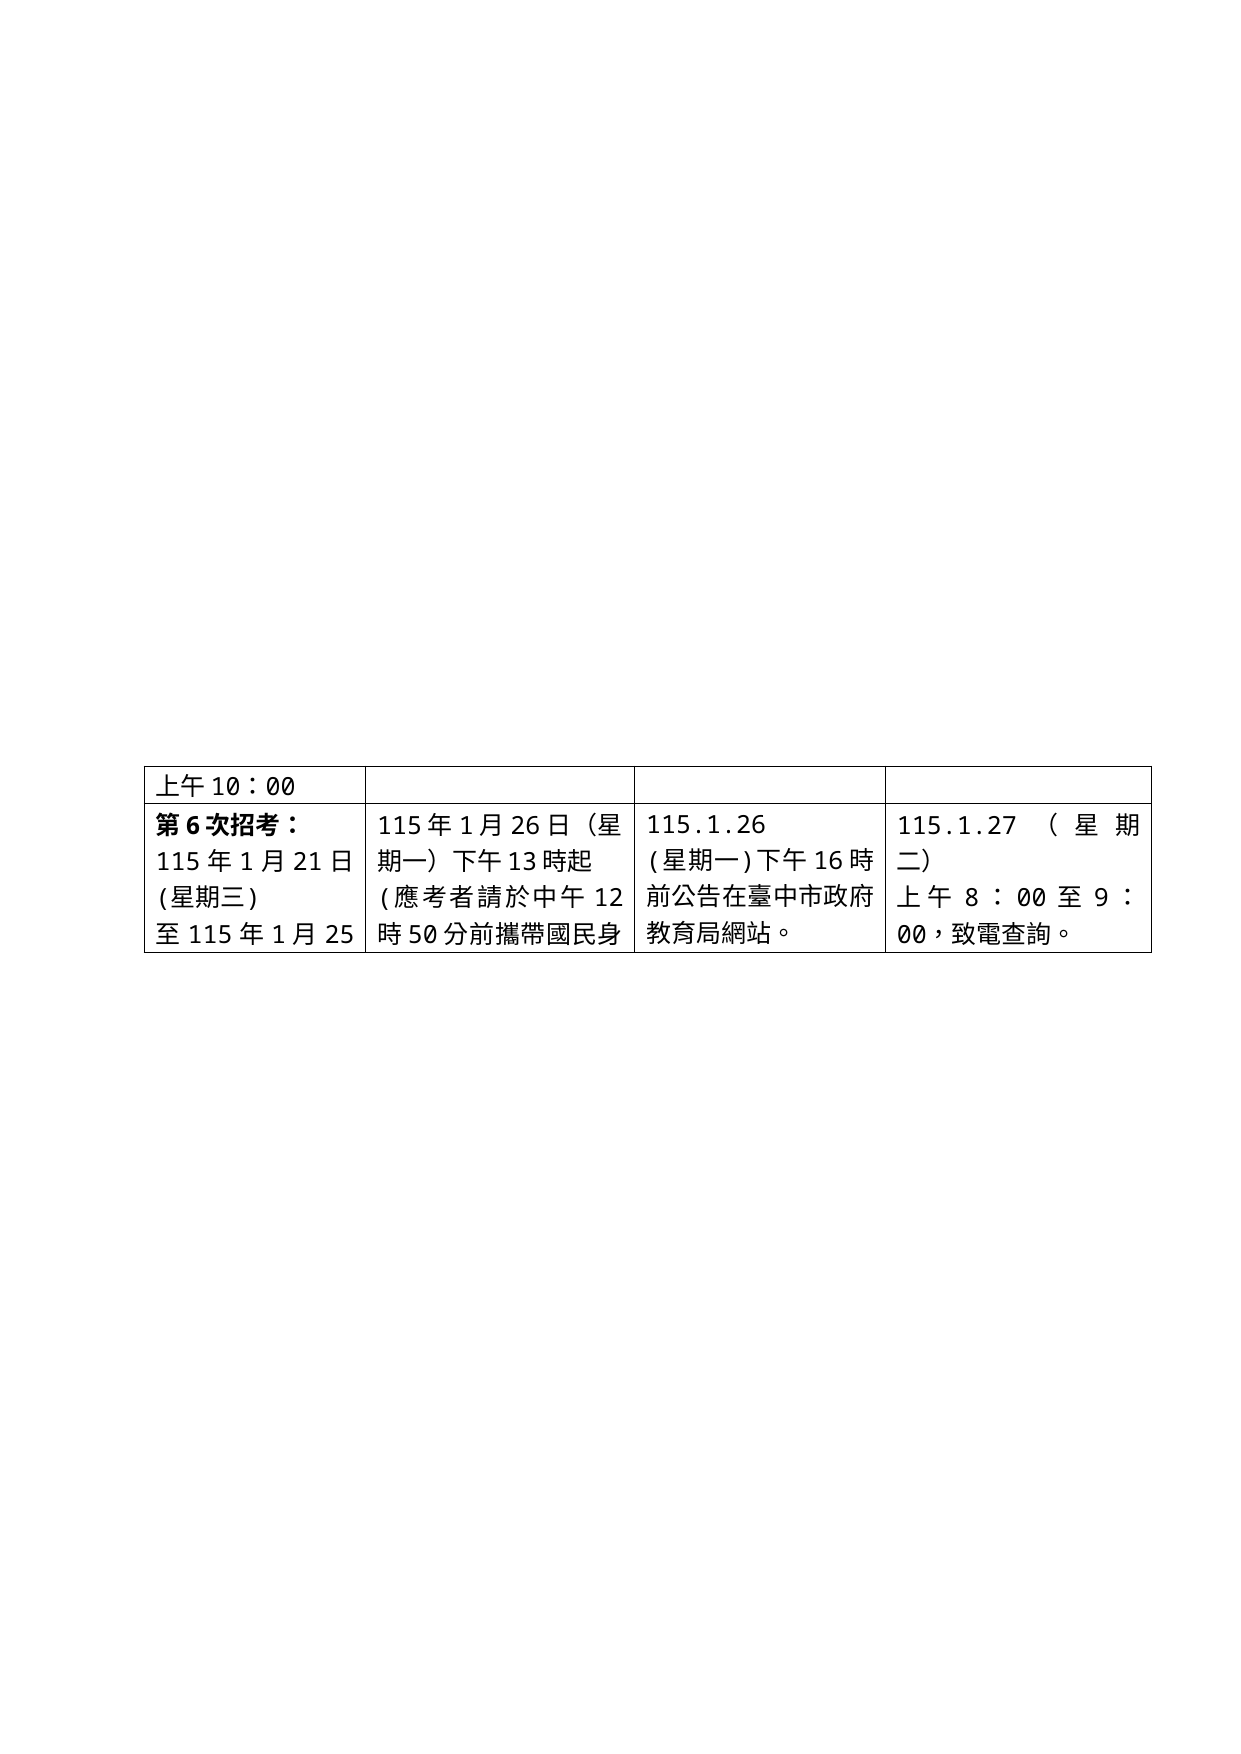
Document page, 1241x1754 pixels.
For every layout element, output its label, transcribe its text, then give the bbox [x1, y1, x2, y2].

table_cell 115.1.26 (星期一)下午16時前公告在臺中市政府教育局網站。 [635, 804, 885, 952]
table_cell [886, 767, 1151, 803]
table_cell [366, 767, 634, 803]
table_cell 115.1.27（星期二） 上午8：00至9：00，致電查詢。 [886, 804, 1151, 952]
table_cell 第6次招考： 115年1月21日(星期三) 至115年1月25 [145, 804, 365, 952]
table_cell [635, 767, 885, 803]
table_cell 115年1月26日（星期一）下午13時起 (應考者請於中午12時50分前攜帶國民身 [366, 804, 634, 952]
table_cell 上午10：00 [145, 767, 365, 803]
